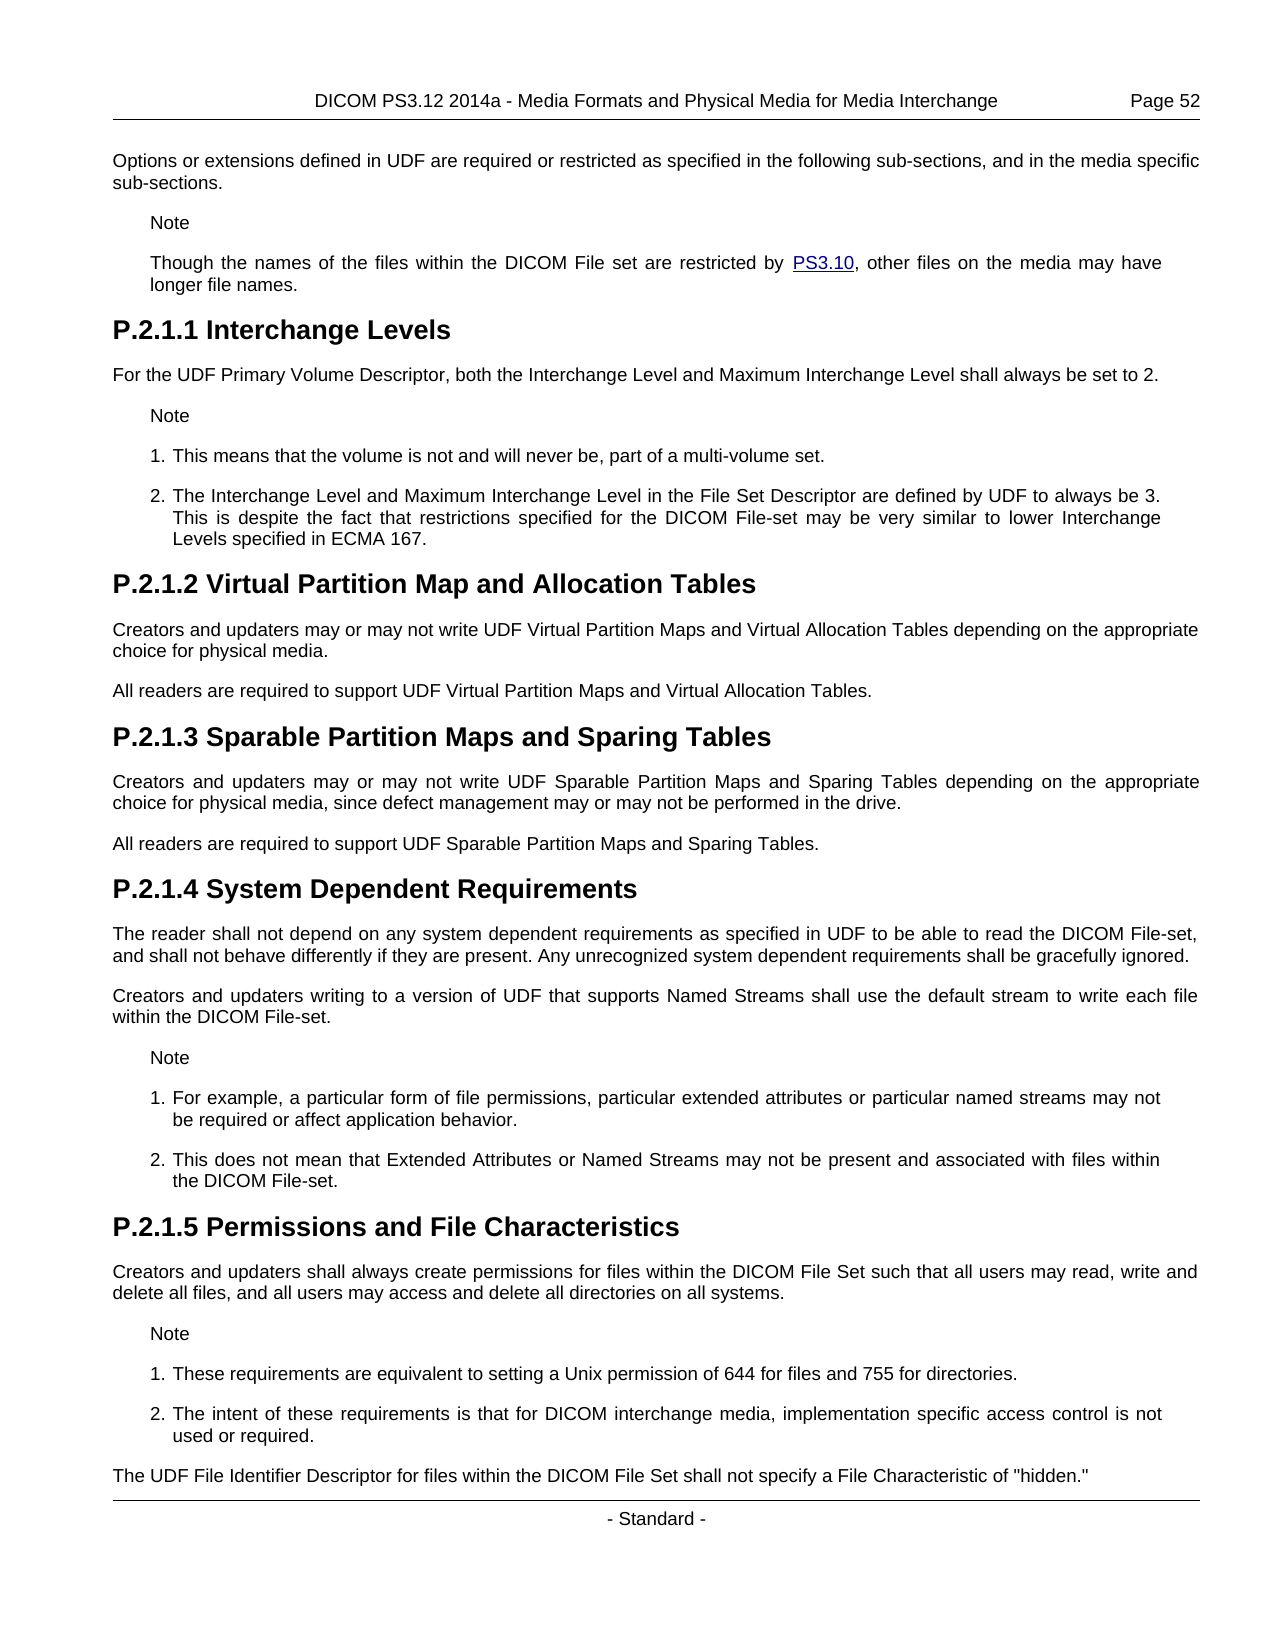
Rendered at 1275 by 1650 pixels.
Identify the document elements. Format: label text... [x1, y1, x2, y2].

list This means that the volume is not and will never be, part of a multi-volume set. [150, 445, 1162, 466]
list This does not mean that Extended Attributes or Named Streams may not be present and associated with files within the DICOM File-set. [150, 1149, 1162, 1192]
list The intent of these requirements is that for DICOM interchange media, implementation specific access control is not used or required. [150, 1403, 1162, 1446]
text All readers are required to support UDF Virtual Partition Maps and Virtual Allocation Tables. [112, 680, 1200, 702]
text Options or extensions defined in UDF are required or restricted as specified in the following sub-sections, and in the media specific sub-sections. [112, 150, 1200, 193]
text Note [150, 212, 1162, 233]
text P.2.1.3 Sparable Partition Maps and Sparing Tables [112, 721, 1200, 752]
text For the UDF Primary Volume Descriptor, both the Interchange Level and Maximum Interchange Level shall always be set to 2. [112, 364, 1200, 386]
text P.2.1.1 Interchange Levels [112, 314, 1200, 345]
text Creators and updaters may or may not write UDF Virtual Partition Maps and Virtual Allocation Tables depending on the appropriate choice for physical media. [112, 618, 1200, 662]
list For example, a particular form of file permissions, particular extended attributes or particular named streams may not be required or affect application behavior. [150, 1087, 1162, 1130]
text Note [150, 404, 1162, 426]
text Creators and updaters writing to a version of UDF that supports Named Streams shall use the default stream to write each file within the DICOM File-set. [112, 985, 1200, 1028]
text The reader shall not depend on any system dependent requirements as specified in UDF to be able to read the DICOM File-set, and shall not behave differently if they are present. Any unrecognized system dependent requirements shall be gracefully ignored. [112, 923, 1200, 966]
text Note [150, 1047, 1162, 1068]
text Though the names of the files within the DICOM File set are restricted by PS3.10, other files on the media may have longer file names. [150, 252, 1162, 295]
text Note [150, 1322, 1162, 1344]
text P.2.1.5 Permissions and File Characteristics [112, 1211, 1200, 1242]
text P.2.1.2 Virtual Partition Map and Allocation Tables [112, 568, 1200, 600]
text Creators and updaters shall always create permissions for files within the DICOM File Set such that all users may read, write and delete all files, and all users may access and delete all directories on all systems. [112, 1261, 1200, 1304]
text All readers are required to support UDF Sparable Partition Maps and Sparing Tables. [112, 832, 1200, 854]
text The UDF File Identifier Descriptor for files within the DICOM File Set shall not specify a File Characteristic of "hidden." [112, 1465, 1200, 1487]
list These requirements are equivalent to setting a Unix permission of 644 for files and 755 for directories. [150, 1363, 1162, 1384]
list The Interchange Level and Maximum Interchange Level in the File Set Descriptor are defined by UDF to always be 3. This is despite the fact that restrictions specified for the DICOM File-set may be very similar to lower Interchange Levels specified in ECMA 167. [150, 485, 1162, 550]
text P.2.1.4 System Dependent Requirements [112, 873, 1200, 904]
text Creators and updaters may or may not write UDF Sparable Partition Maps and Sparing Tables depending on the appropriate choice for physical media, since defect management may or may not be performed in the drive. [112, 771, 1200, 814]
